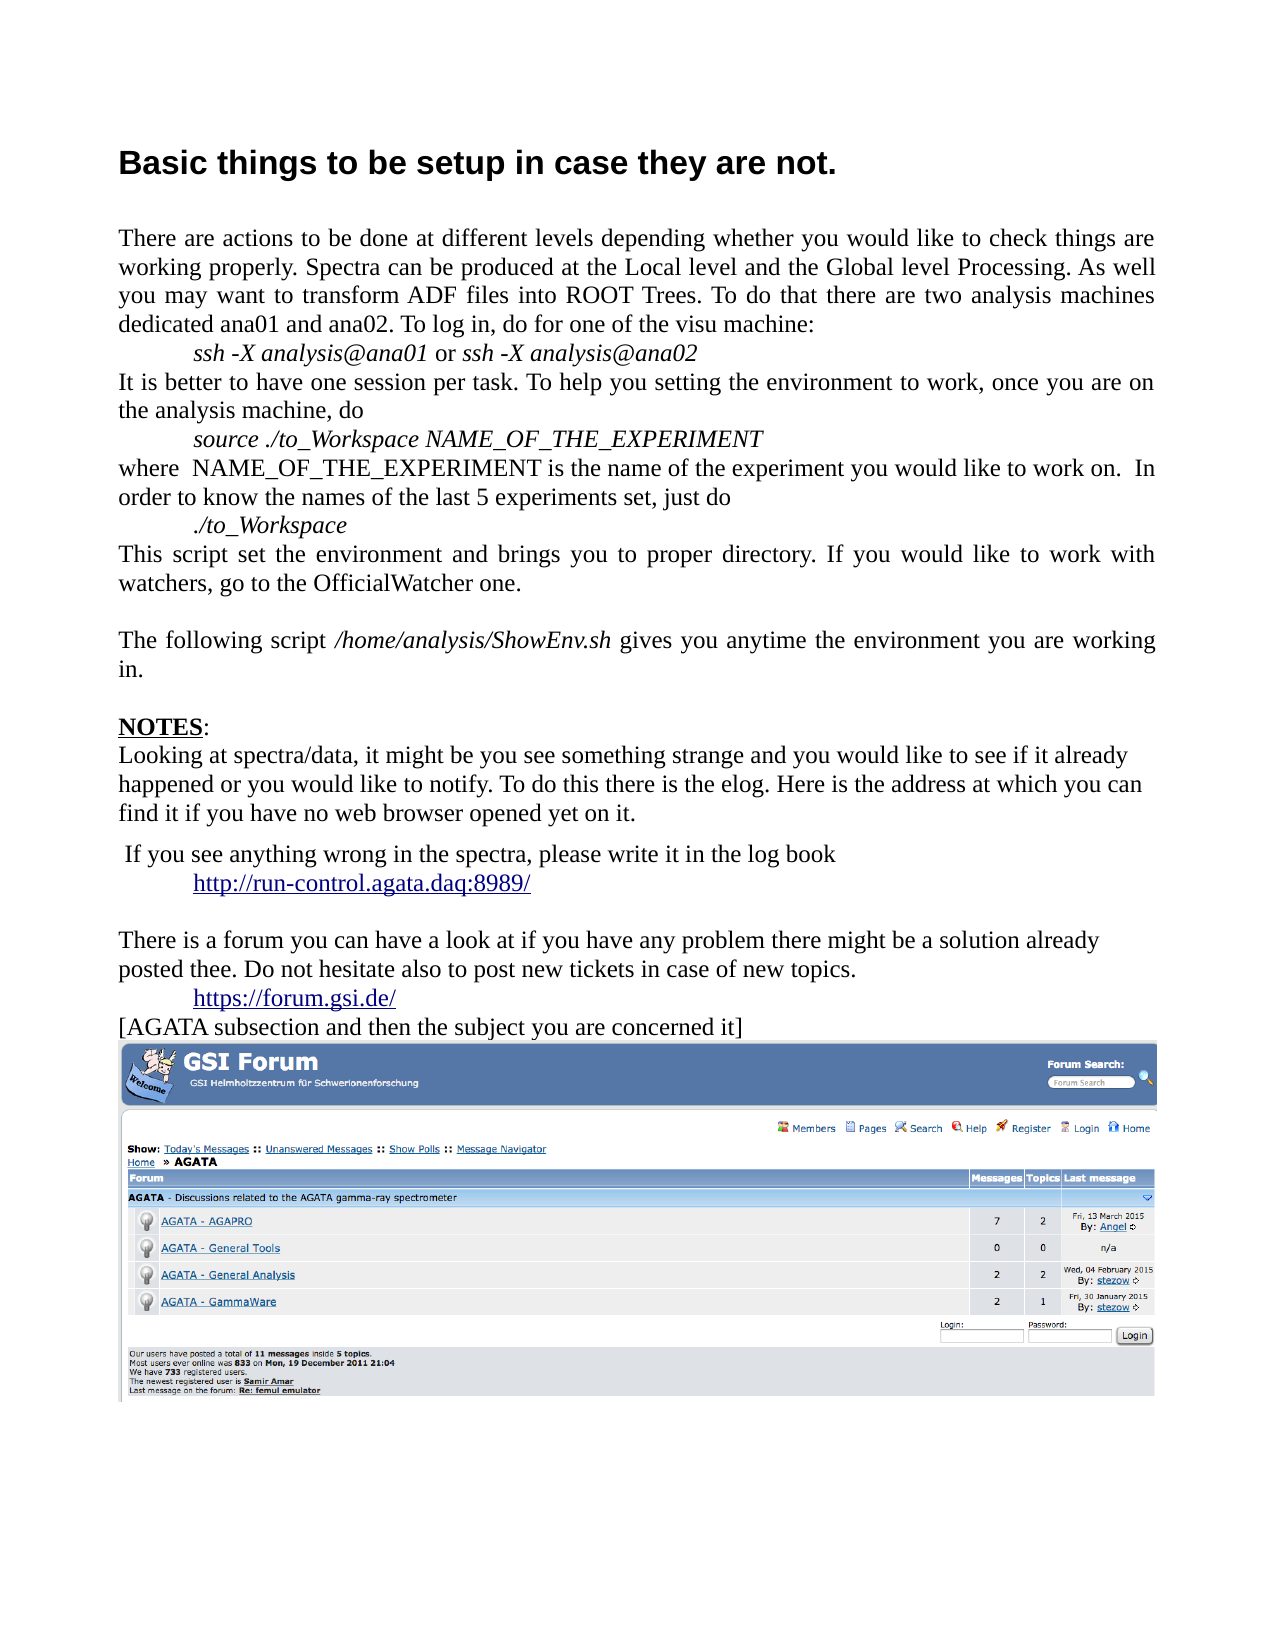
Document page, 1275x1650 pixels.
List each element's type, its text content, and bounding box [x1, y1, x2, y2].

text [AGATA subsection and then the subject you are concerned it] [118, 1012, 1157, 1040]
text ssh -X analysis@ana01 or ssh -X analysis@ana02 [118, 338, 1157, 367]
text where NAME_OF_THE_EXPERIMENT is the name of the experiment you would like to work on. In order to know the names of the last 5 experiments set, just do [118, 453, 1157, 511]
text There is a forum you can have a look at if you have any problem there might be a solution already posted thee. Do not hesitate also to post new tickets in case of new topics. [118, 926, 1157, 983]
subtitle Basic things to be setup in case they are not. [118, 143, 1157, 182]
text https://forum.gsi.de/ [118, 983, 1157, 1012]
text If you see anything wrong in the spectra, please write it in the log book [118, 839, 1157, 868]
text http://run-control.agata.daq:8989/ [118, 868, 1157, 897]
text It is better to have one session per task. To help you setting the environment to work, once you are on the analysis machine, do [118, 367, 1157, 424]
text This script set the environment and brings you to proper directory. If you would like to work with watchers, go to the OfficialWatcher one. [118, 539, 1157, 597]
text There are actions to be done at different levels depending whether you would like to check things are working properly. Spectra can be produced at the Local level and the Global level Processing. As well you may want to transform ADF files into ROOT Trees. To do that there are two analysis machines dedicated ana01 and ana02. To log in, do for one of the visu machine: [118, 223, 1157, 338]
text Looking at spectra/data, it might be you see something strange and you would like to see if it already happened or you would like to notify. To do this there is the elog. Here is the address at which you can find it if you have no web browser opened yet on it. [118, 741, 1157, 827]
text source ./to_Workspace NAME_OF_THE_EXPERIMENT [118, 424, 1157, 453]
text The following script /home/analysis/ShowEnv.sh gives you anytime the environment you are working in. [118, 626, 1157, 683]
text NOTES: [118, 712, 1157, 741]
picture [118, 1040, 1157, 1402]
text ./to_Workspace [118, 511, 1157, 539]
